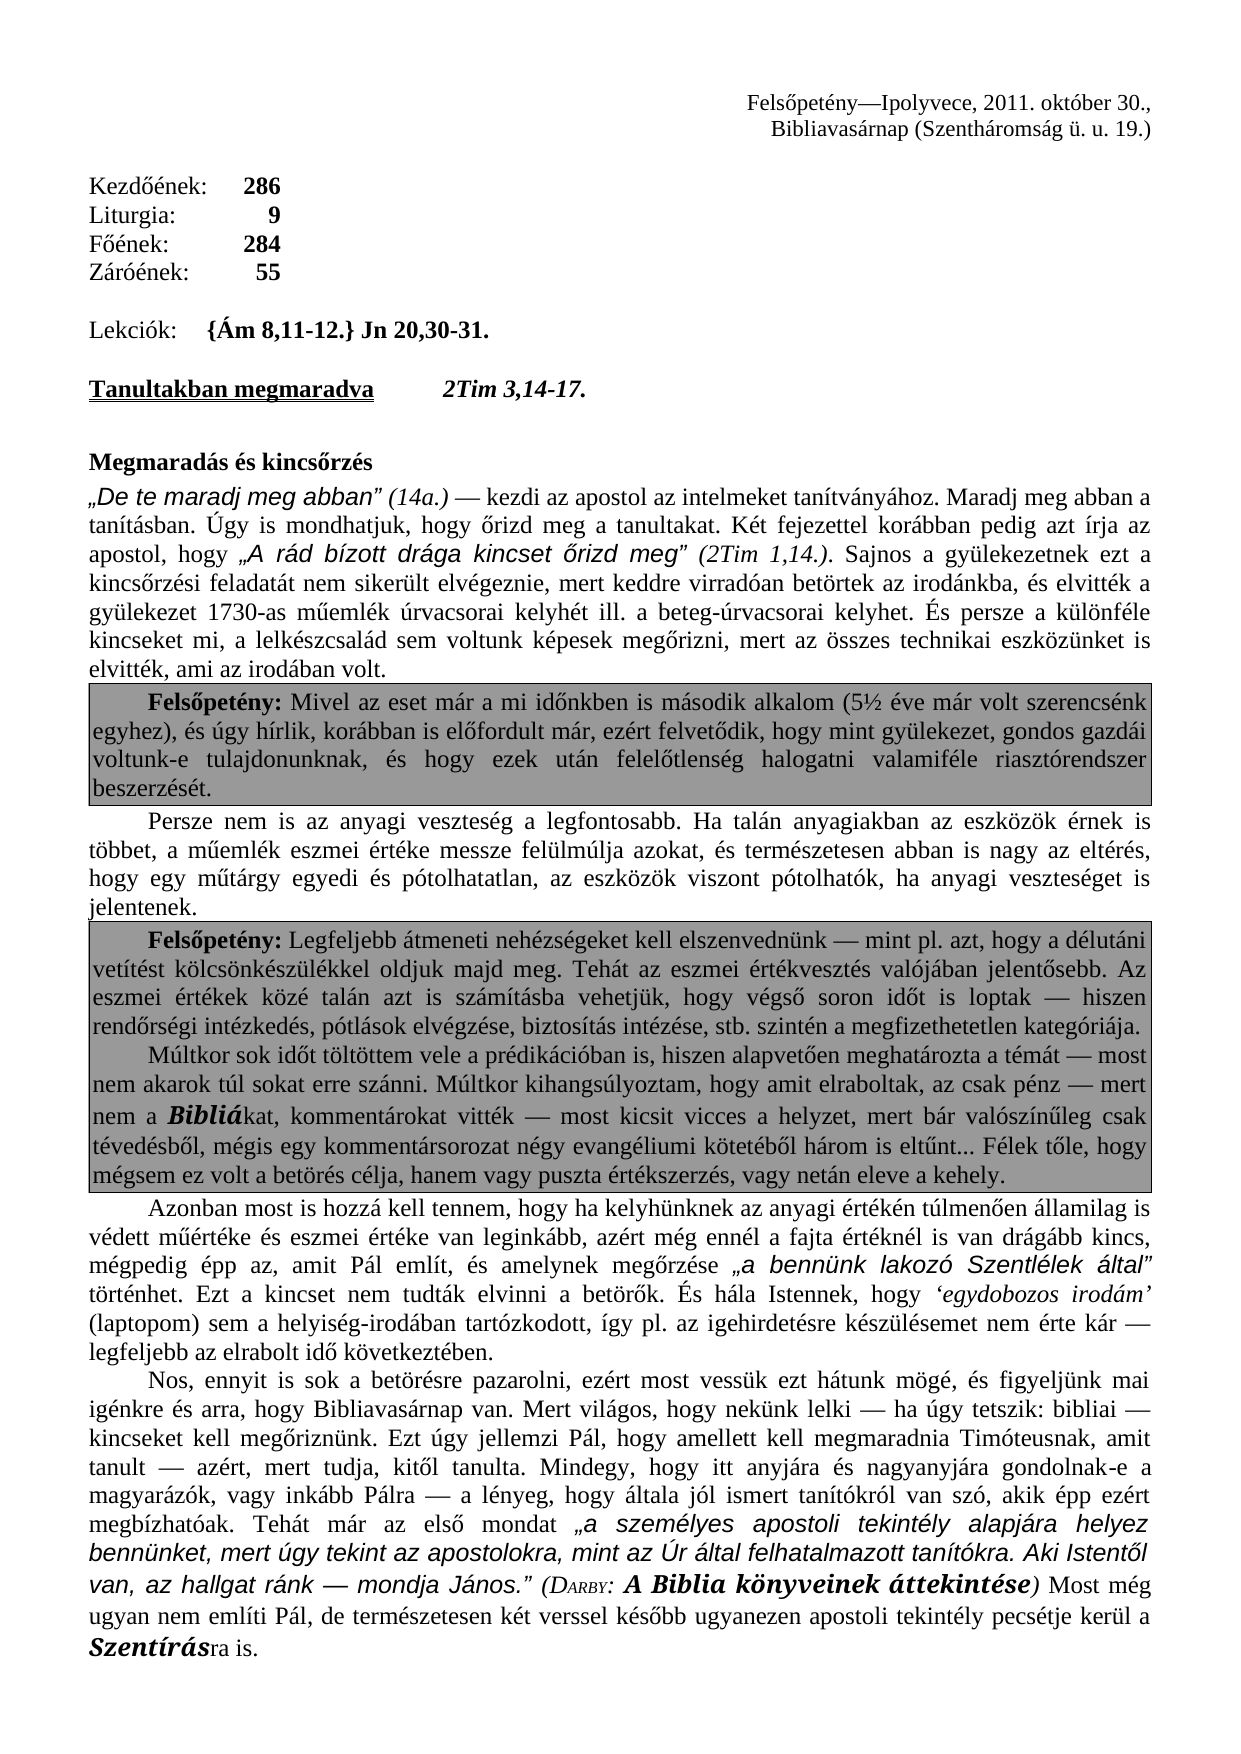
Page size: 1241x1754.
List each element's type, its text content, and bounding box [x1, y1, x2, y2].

subtitle Megmaradás és kincsőrzés [88, 447, 1152, 476]
text „De te maradj meg abban” (14a.) ― kezdi az apostol az intelmeket tanítványához. Maradj meg abban a tanításban. Úgy is mondhatjuk, hogy őrizd meg a tanultakat. Két fejezettel korábban pedig azt írja az apostol, hogy „A rád bízott drága kincset őrizd meg” (2Tim 1,14.). Sajnos a gyülekezetnek ezt a kincsőrzési feladatát nem sikerült elvégeznie, mert keddre virradóan betörtek az irodánkba, és elvitték a gyülekezet 1730-as műemlék úrvacsorai kelyhét ill. a beteg-úrvacsorai kelyhet. És persze a különféle kincseket mi, a lelkészcsalád sem voltunk képesek megőrizni, mert az összes technikai eszközünket is elvitték, ami az irodában volt. [88, 482, 1152, 683]
text Nos, ennyit is sok a betörésre pazarolni, ezért most vessük ezt hátunk mögé, és figyeljünk mai igénkre és arra, hogy Bibliavasárnap van. Mert világos, hogy nekünk lelki ― ha úgy tetszik: bibliai ― kincseket kell megőriznünk. Ezt úgy jellemzi Pál, hogy amellett kell megmaradnia Timóteusnak, amit tanult ― azért, mert tudja, kitől tanulta. Mindegy, hogy itt anyjára és nagyanyjára gondolnak‑e a magyarázók, vagy inkább Pálra ― a lényeg, hogy általa jól ismert tanítókról van szó, akik épp ezért megbízhatóak. Tehát már az első mondat „a személyes apostoli tekintély alapjára helyez bennünket, mert úgy tekint az apostolokra, mint az Úr által felhatalmazott tanítókra. Aki Istentől van, az hallgat ránk — mondja János.” (Darby: A Biblia könyveinek áttekintése) Most még ugyan nem említi Pál, de természetesen két verssel később ugyanezen apostoli tekintély pecsétje kerül a Szentírásra is. [88, 1365, 1152, 1663]
text Főének: 284 [88, 229, 1152, 257]
text Tanultakban megmaradva 2Tim 3,14-17. [88, 374, 1152, 403]
text Felsőpetény―Ipolyvece, 2011. október 30., Bibliavasárnap (Szentháromság ü. u. 19.) [88, 88, 1152, 142]
text Liturgia: 9 [88, 200, 1152, 229]
text Múltkor sok időt töltöttem vele a prédikációban is, hiszen alapvetően meghatározta a témát ― most nem akarok túl sokat erre szánni. Múltkor kihangsúlyoztam, hogy amit elraboltak, az csak pénz ― mert nem a Bibliákat, kommentárokat vitték ― most kicsit vicces a helyzet, mert bár valószínűleg csak tévedésből, mégis egy kommentársorozat négy evangéliumi kötetéből három is eltűnt... Félek tőle, hogy mégsem ez volt a betörés célja, hanem vagy puszta értékszerzés, vagy netán eleve a kehely. [90, 1036, 1151, 1192]
text Azonban most is hozzá kell tennem, hogy ha kelyhünknek az anyagi értékén túlmenően államilag is védett műértéke és eszmei értéke van leginkább, azért még ennél a fajta értéknél is van drágább kincs, mégpedig épp az, amit Pál említ, és amelynek megőrzése „a bennünk lakozó Szentlélek által” történhet. Ezt a kincset nem tudták elvinni a betörők. És hála Istennek, hogy ‘egydobozos irodám’ (laptopom) sem a helyiség-irodában tartózkodott, így pl. az igehirdetésre készülésemet nem érte kár ― legfeljebb az elrabolt idő következtében. [88, 1193, 1152, 1365]
text Záróének: 55 [88, 257, 1152, 286]
text Felsőpetény: Legfeljebb átmeneti nehézségeket kell elszenvednünk ― mint pl. azt, hogy a délutáni vetítést kölcsönkészülékkel oldjuk majd meg. Tehát az eszmei értékvesztés valójában jelentősebb. Az eszmei értékek közé talán azt is számításba vehetjük, hogy végső soron időt is loptak ― hiszen rendőrségi intézkedés, pótlások elvégzése, biztosítás intézése, stb. szintén a megfizethetetlen kategóriája. [90, 922, 1151, 1036]
text Felsőpetény: Mivel az eset már a mi időnkben is második alkalom (5½ éve már volt szerencsénk egyhez), és úgy hírlik, korábban is előfordult már, ezért felvetődik, hogy mint gyülekezet, gondos gazdái voltunk‑e tulajdonunknak, és hogy ezek után felelőtlenség halogatni valamiféle riasztórendszer beszerzését. [90, 684, 1151, 805]
text Kezdőének: 286 [88, 171, 1152, 200]
text Persze nem is az anyagi veszteség a legfontosabb. Ha talán anyagiakban az eszközök érnek is többet, a műemlék eszmei értéke messze felülmúlja azokat, és természetesen abban is nagy az eltérés, hogy egy műtárgy egyedi és pótolhatatlan, az eszközök viszont pótolhatók, ha anyagi veszteséget is jelentenek. [88, 806, 1152, 921]
text Lekciók: {Ám 8,11-12.} Jn 20,30-31. [88, 316, 1152, 344]
